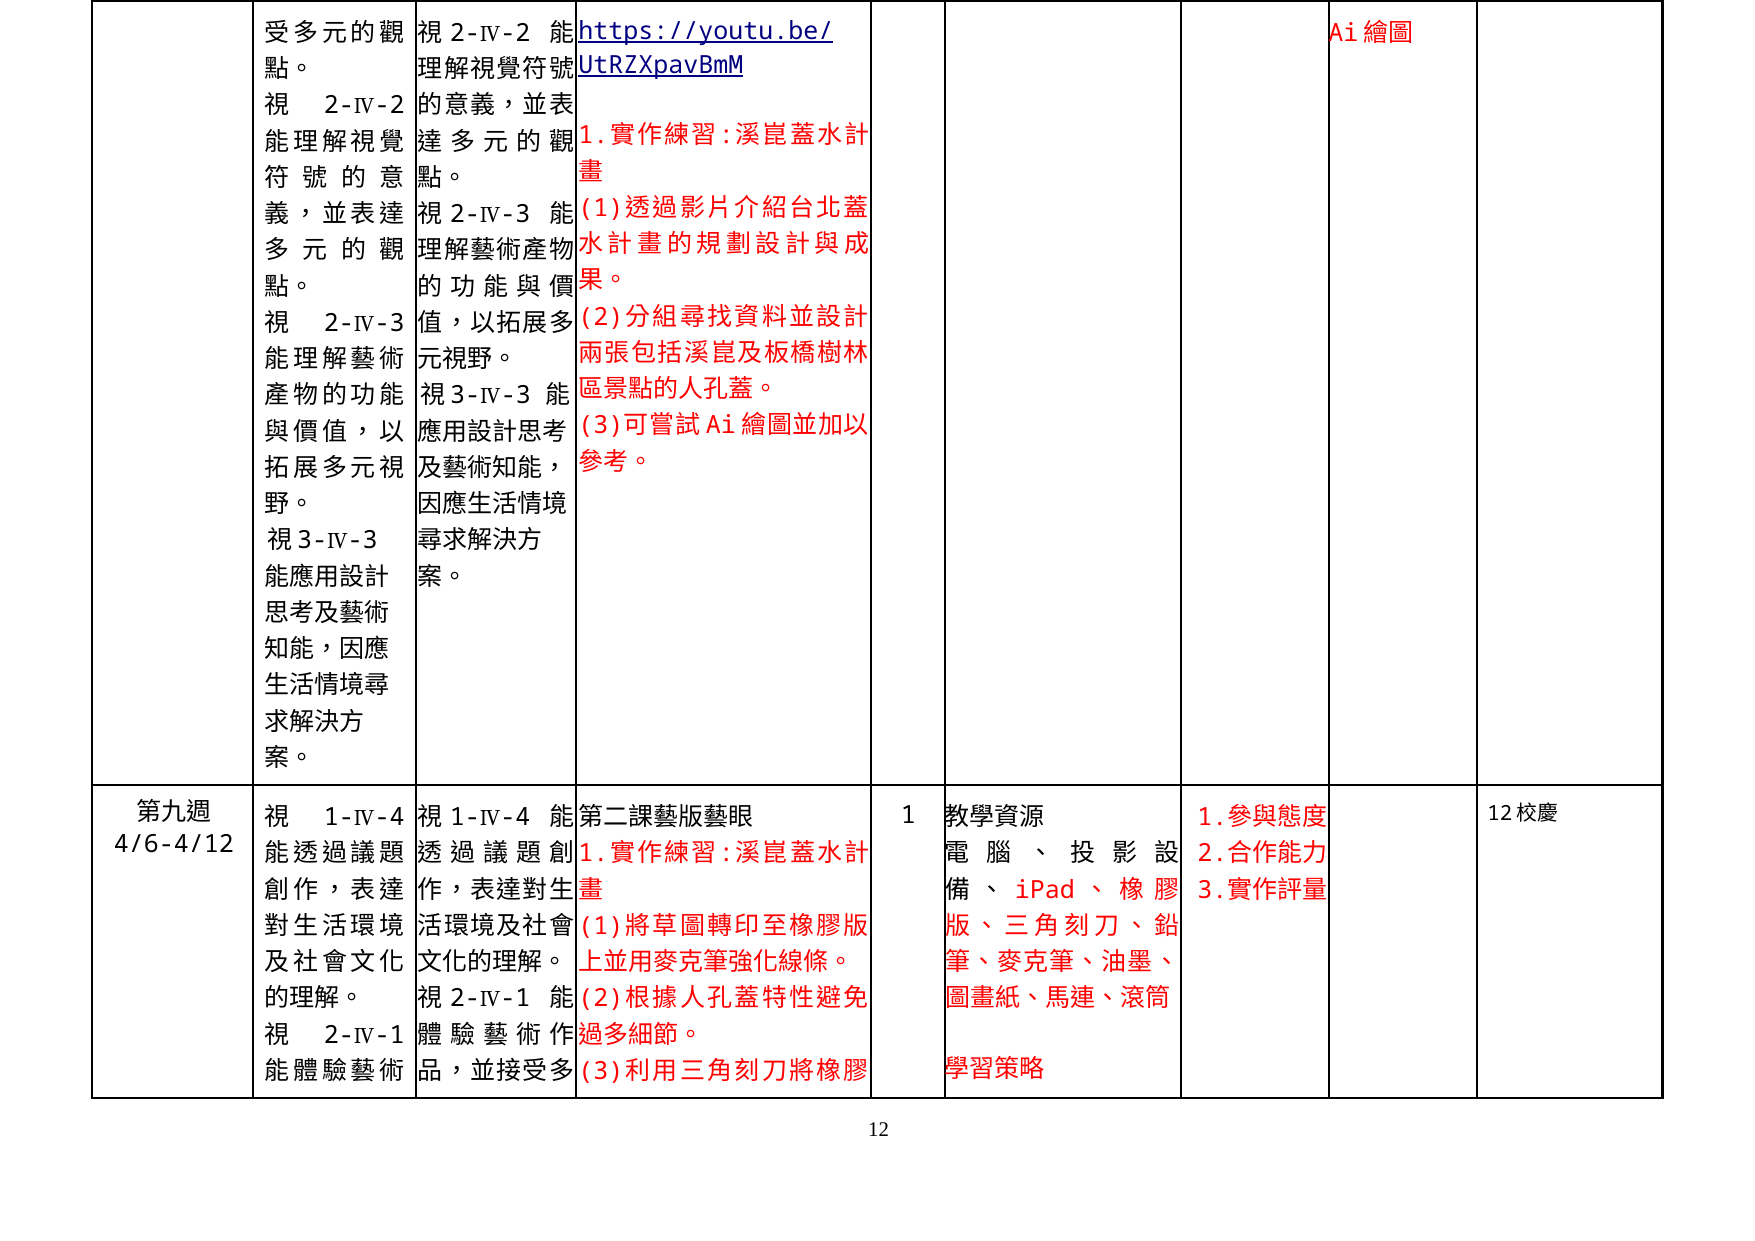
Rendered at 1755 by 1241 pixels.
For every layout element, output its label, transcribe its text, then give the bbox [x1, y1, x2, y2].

table_cell https://youtu.be/UtRZXpavBmM 1.實作練習:溪崑蓋水計畫 (1)透過影片介紹台北蓋水計畫的規劃設計與成果。 (2)分組尋找資料並設計兩張包括溪崑及板橋樹林區景點的人孔蓋。 (3)可嘗試Ai繪圖並加以參考。 [577, 2, 870, 784]
table_cell 第二課藝版藝眼 1.實作練習:溪崑蓋水計畫 (1)將草圖轉印至橡膠版上並用麥克筆強化線條。 (2)根據人孔蓋特性避免過多細節。 (3)利用三角刻刀將橡膠 [577, 786, 870, 1097]
table_cell 1 [872, 786, 944, 1097]
table_cell 第九週 4/6-4/12 [93, 786, 252, 1097]
table_cell 教學資源 電腦、投影設備、iPad、橡膠版、三角刻刀、鉛筆、麥克筆、油墨、圖畫紙、馬連、滾筒 學習策略 [946, 786, 1180, 1097]
table_cell Ai繪圖 [1330, 2, 1476, 784]
table_cell [872, 2, 944, 784]
table_cell 1.參與態度 2.合作能力 3.實作評量 [1182, 786, 1328, 1097]
table_cell [1478, 2, 1661, 784]
table_cell 視1-Ⅳ-4 能透過議題創作，表達對生活環境及社會文化的理解。 視2-Ⅳ-1 能體驗藝術作品，並接受多 [417, 786, 575, 1097]
table_cell [1182, 2, 1328, 784]
table_cell 12校慶 [1478, 786, 1661, 1097]
table_cell [93, 2, 252, 784]
table_cell [1330, 786, 1476, 1097]
table_cell 受多元的觀點。 視2-Ⅳ-2 能理解視覺符號的意義，並表達多元的觀點。 視2-Ⅳ-3 能理解藝術產物的功能與價值，以拓展多元視野。 視3-Ⅳ-3 能應用設計思考及藝術知能，因應生活情境尋求解決方案。 [254, 2, 415, 784]
table_cell 視2-Ⅳ-2 能理解視覺符號的意義，並表達多元的觀點。 視2-Ⅳ-3 能理解藝術產物的功能與價值，以拓展多元視野。 視3-Ⅳ-3 能應用設計思考及藝術知能，因應生活情境尋求解決方案。 [417, 2, 575, 784]
table_cell 視1-Ⅳ-4 能透過議題創作，表達對生活環境及社會文化的理解。 視2-Ⅳ-1 能體驗藝術 [254, 786, 415, 1097]
table_cell [946, 2, 1180, 784]
